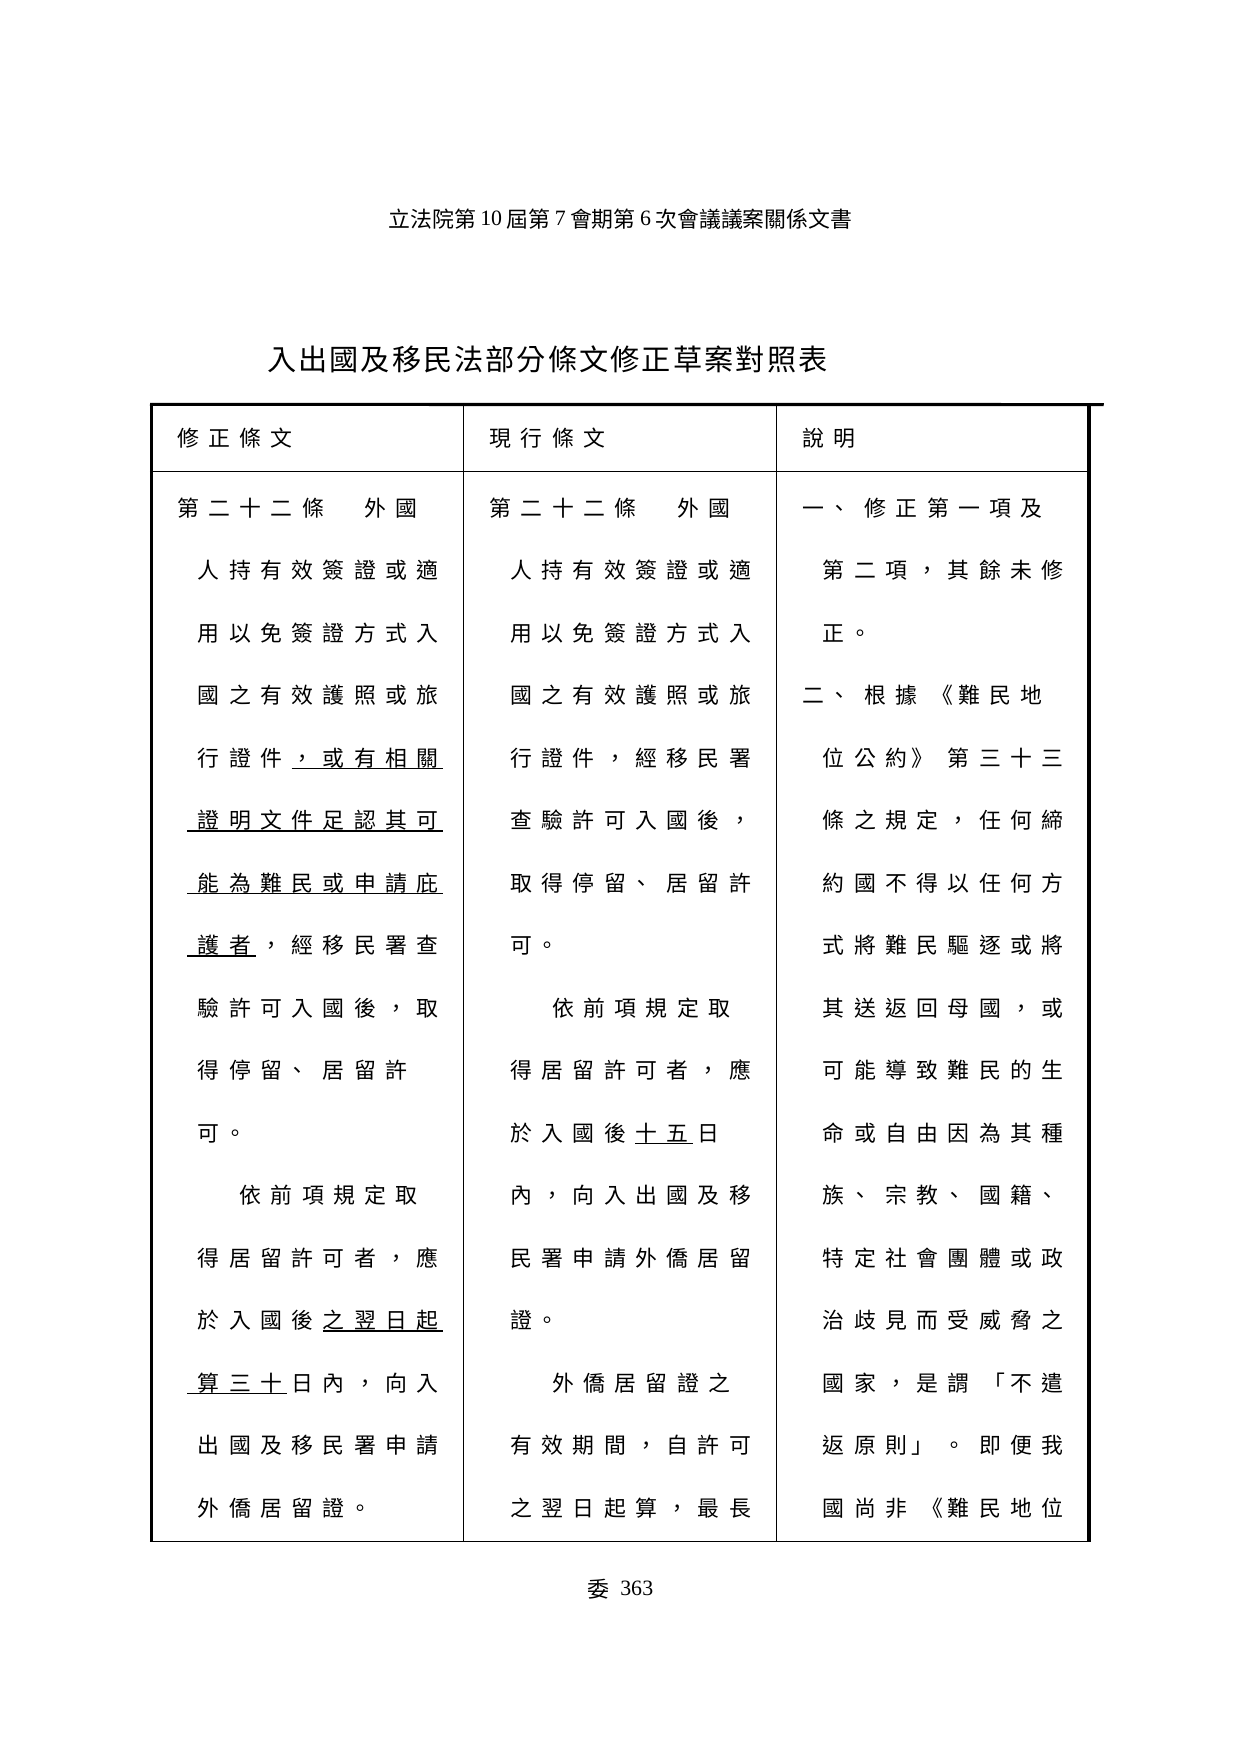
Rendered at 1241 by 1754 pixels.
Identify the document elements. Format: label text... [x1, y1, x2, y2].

table_cell 第二十二條 外國人持有效簽證或適用以免簽證方式入國之有效護照或旅行證件，或有相關證明文件足認其可能為難民或申請庇護者，經移民署查驗許可入國後，取得停留、居留許可。 依前項規定取得居留許可者，應於入國後之翌日起算三十日內，向入出國及移民署申請外僑居留證。 [153, 472, 463, 1541]
table_cell 說明 [777, 407, 1087, 471]
table_cell 一、修正第一項及第二項，其餘未修正。 二、根據《難民地位公約》第三十三條之規定，任何締約國不得以任何方式將難民驅逐或將其送返回母國，或可能導致難民的生命或自由因為其種族、宗教、國籍、特定社會團體或政治歧見而受威脅之國家，是謂「不遣返原則」。即便我國尚非《難民地位 [777, 472, 1087, 1541]
table_header 入出國及移民法部分條文修正草案對照表 [151, 313, 1089, 403]
table_cell 現行條文 [464, 407, 776, 471]
table_cell 修正條文 [153, 406, 463, 471]
table_cell 第二十二條 外國人持有效簽證或適用以免簽證方式入國之有效護照或旅行證件，經移民署查驗許可入國後，取得停留、居留許可。 依前項規定取得居留許可者，應於入國後十五日內，向入出國及移民署申請外僑居留證。 外僑居留證之有效期間，自許可之翌日起算，最長 [464, 472, 776, 1541]
